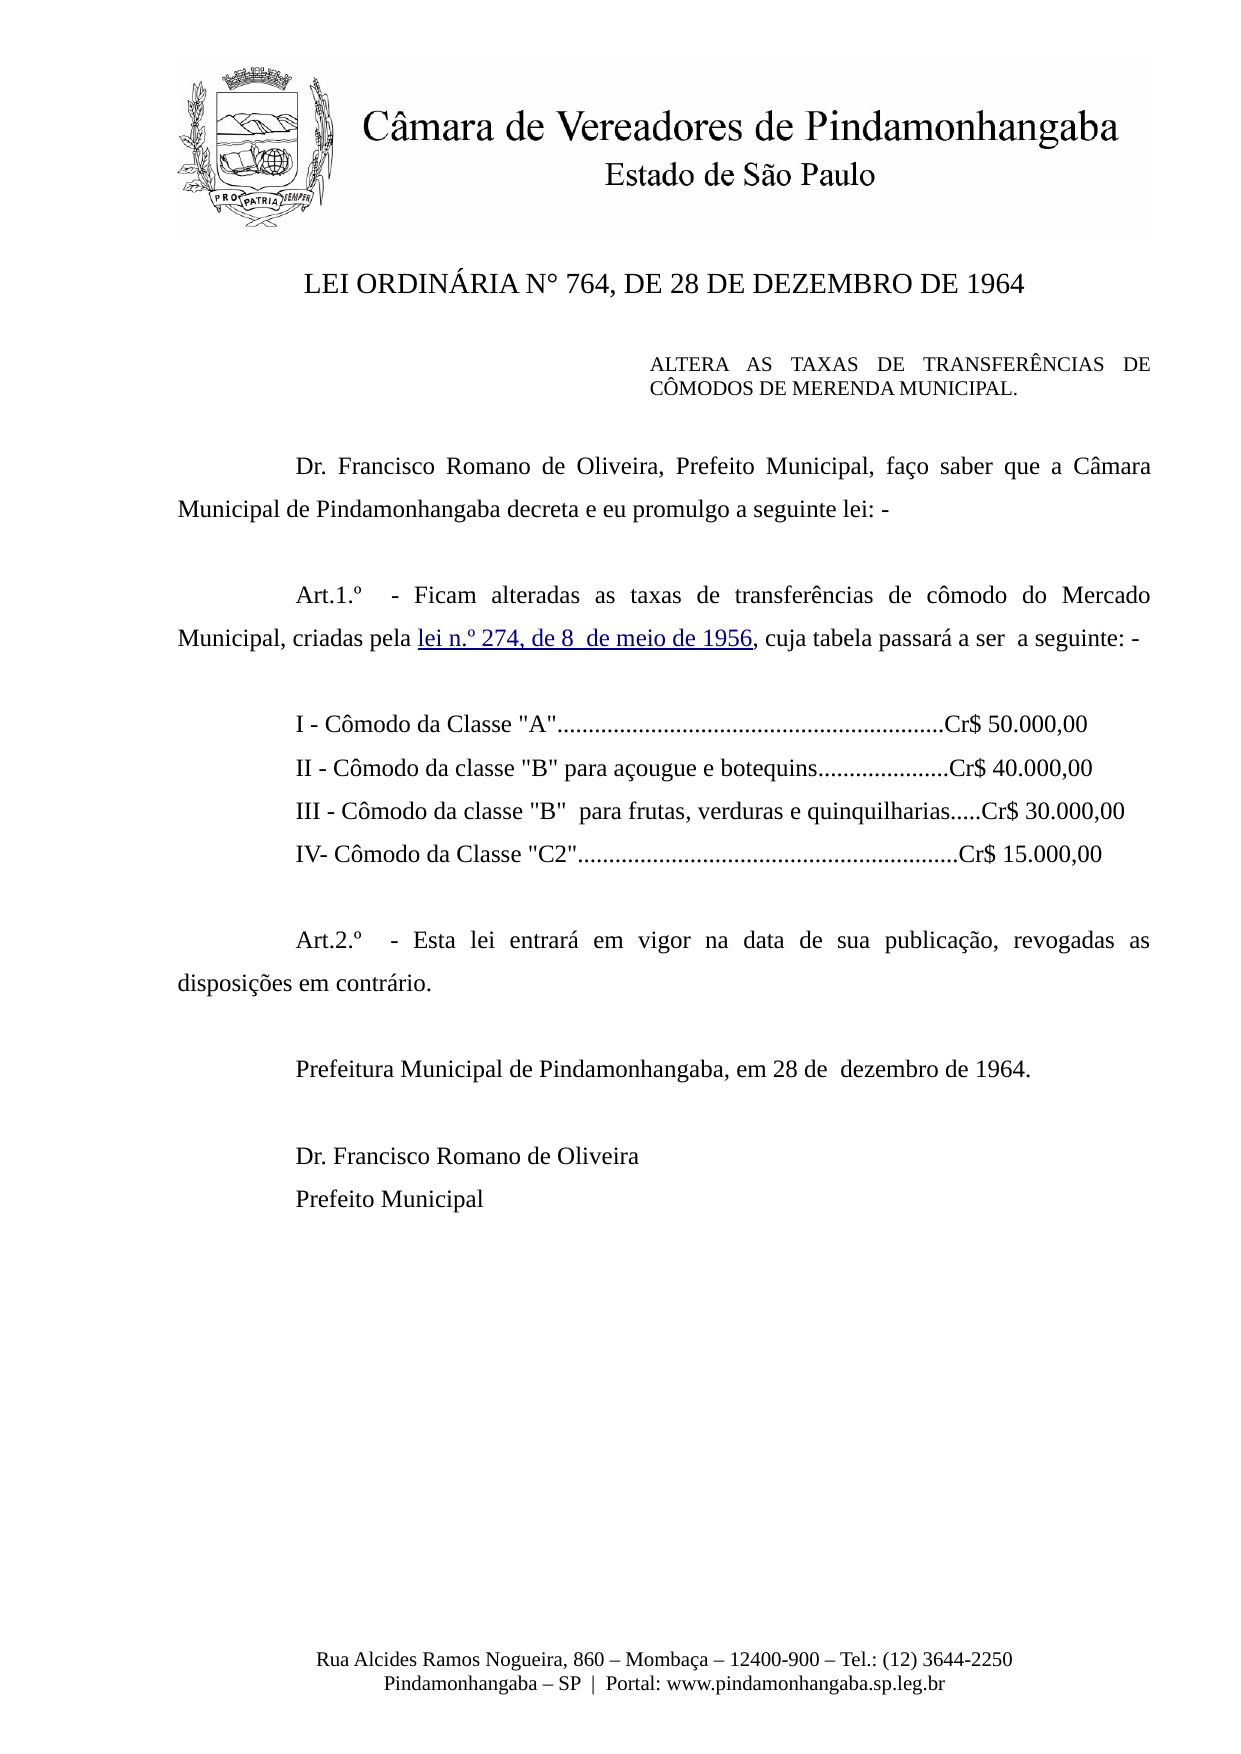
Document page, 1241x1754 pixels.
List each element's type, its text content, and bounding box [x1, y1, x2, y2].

text II - Cômodo da classe "B" para açougue e botequins.....................Cr$ 40.000,00 [177, 753, 1152, 781]
text Prefeitura Municipal de Pindamonhangaba, em 28 de dezembro de 1964. [177, 1054, 1152, 1083]
text I - Cômodo da Classe "A"..............................................................Cr$ 50.000,00 [177, 709, 1152, 738]
text Art.1.º - Ficam alteradas as taxas de transferências de cômodo do Mercado Municipal, criadas pela lei n.º 274, de 8 de meio de 1956, cuja tabela passará a ser a seguinte: - [177, 580, 1152, 652]
text Art.2.º - Esta lei entrará em vigor na data de sua publicação, revogadas as disposições em contrário. [177, 925, 1152, 997]
text Dr. Francisco Romano de Oliveira, Prefeito Municipal, faço saber que a Câmara Municipal de Pindamonhangaba decreta e eu promulgo a seguinte lei: - [177, 451, 1152, 523]
picture [177, 59, 1152, 236]
text IV- Cômodo da Classe "C2".............................................................Cr$ 15.000,00 [177, 839, 1152, 868]
text ALTERA AS TAXAS DE TRANSFERÊNCIAS DE CÔMODOS DE MERENDA MUNICIPAL. [649, 352, 1152, 400]
text Dr. Francisco Romano de Oliveira [177, 1141, 1152, 1169]
text LEI ORDINÁRIA N° 764, de 28 de dezembro de 1964 [177, 266, 1152, 299]
text Prefeito Municipal [177, 1184, 1152, 1213]
text III - Cômodo da classe "B" para frutas, verduras e quinquilharias.....Cr$ 30.000,00 [177, 796, 1152, 824]
